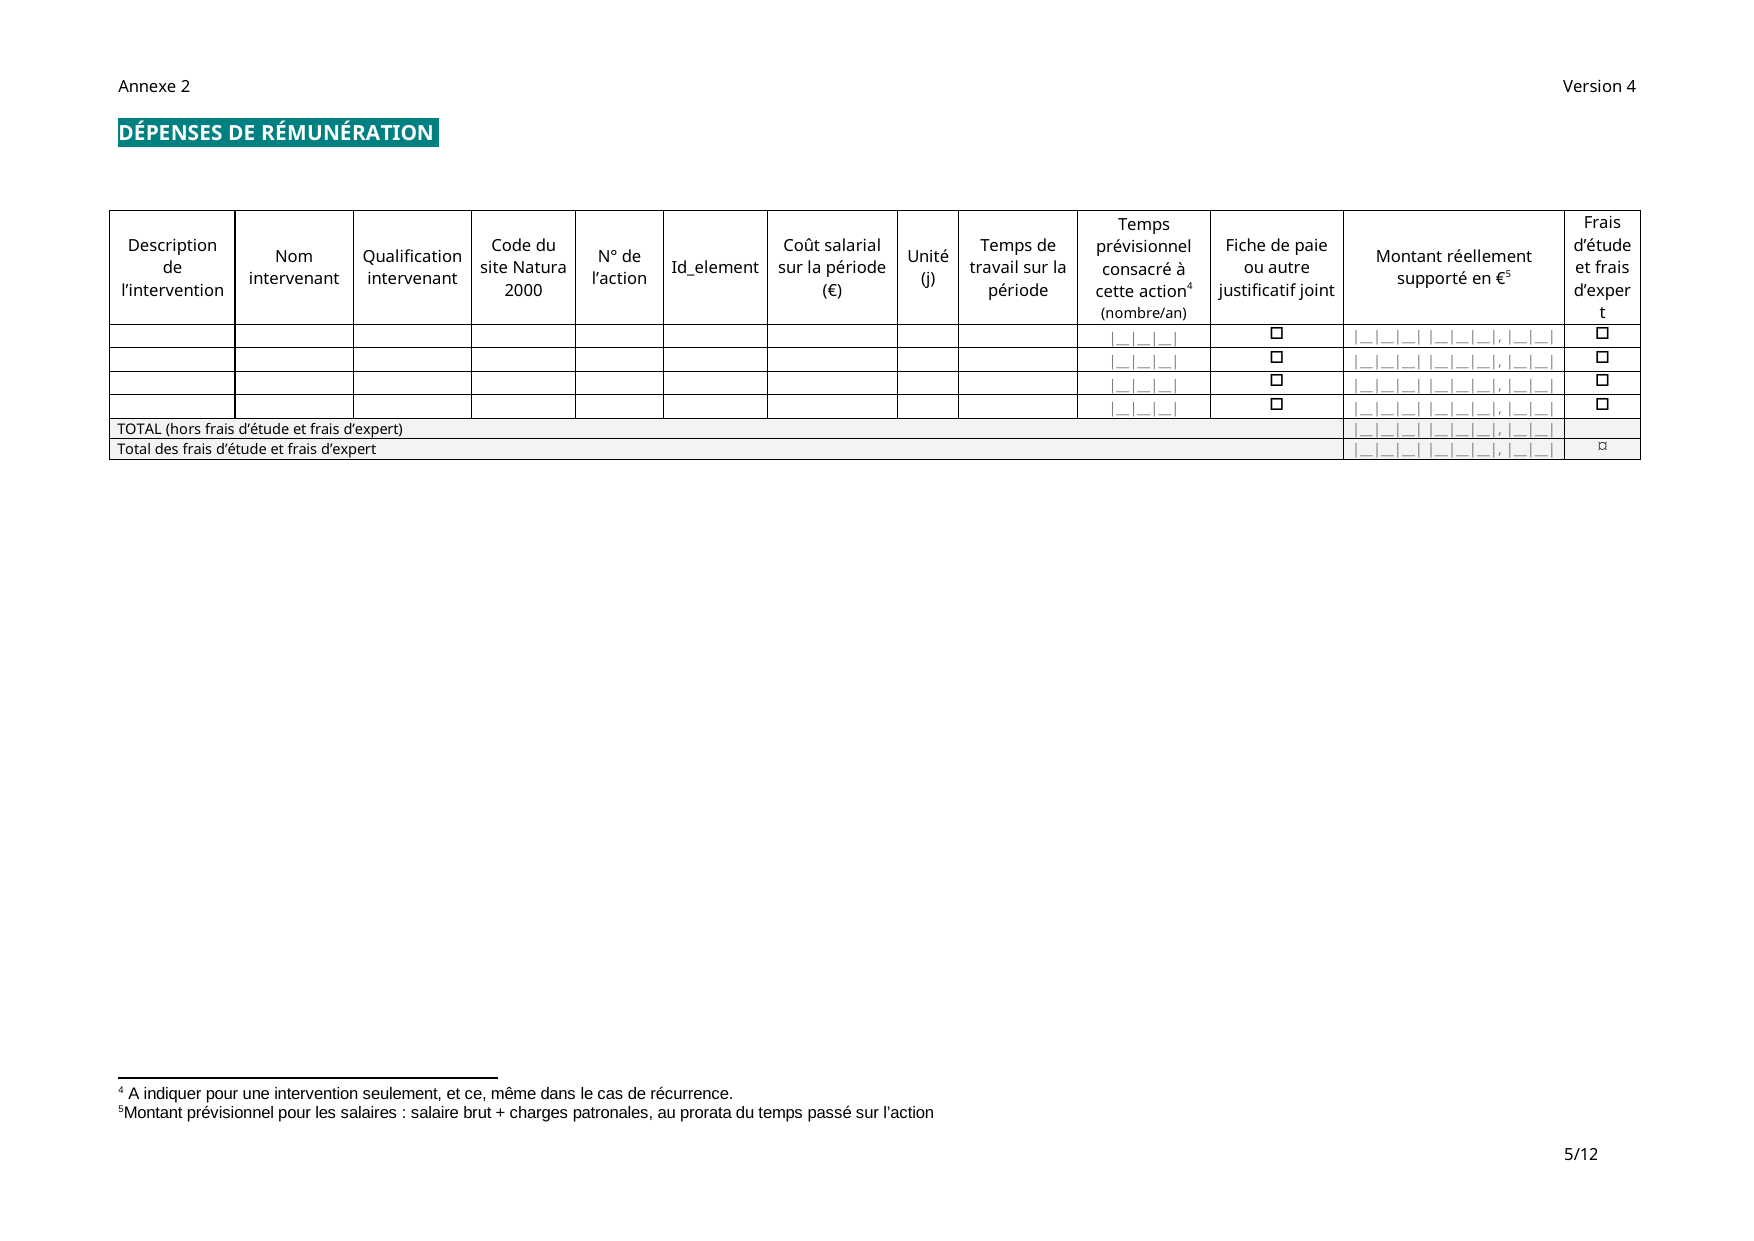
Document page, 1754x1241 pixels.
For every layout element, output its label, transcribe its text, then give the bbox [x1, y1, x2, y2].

table_cell |__|__|__| |__|__|__|, |__|__| [1344, 439, 1564, 459]
table_header Nom intervenant [236, 211, 353, 323]
table_cell |__|__|__| |__|__|__|, |__|__| [1344, 372, 1564, 394]
table_cell [768, 325, 897, 347]
table_cell |__|__|__| |__|__|__|, |__|__| [1344, 395, 1564, 418]
table_header N° de l’action [576, 211, 663, 323]
table_cell [664, 372, 767, 394]
table_cell [959, 372, 1077, 394]
table_cell [898, 325, 958, 347]
table_cell [898, 395, 958, 418]
table_cell [576, 372, 663, 394]
table_header Fiche de paie ou autre justificatif joint [1211, 211, 1343, 323]
table_cell |__|__|__| [1078, 325, 1210, 347]
table_cell [236, 395, 353, 418]
table_cell [768, 348, 897, 371]
table_cell [110, 325, 234, 347]
table_cell  [1565, 395, 1640, 418]
table_header Qualification intervenant [354, 211, 471, 323]
table_cell [236, 348, 353, 371]
table_cell  [1211, 372, 1343, 394]
table_header Coût salarial sur la période (€) [768, 211, 897, 323]
table_header Code du site Natura 2000 [472, 211, 575, 323]
table_cell [472, 372, 575, 394]
table_cell [236, 372, 353, 394]
table_cell |__|__|__| [1078, 372, 1210, 394]
table_cell [472, 325, 575, 347]
table_cell [664, 348, 767, 371]
table_cell TOTAL (hors frais d’étude et frais d’expert) [110, 419, 1343, 438]
table_cell [768, 395, 897, 418]
table_header Id_element [664, 211, 767, 323]
table_cell Total des frais d’étude et frais d’expert [110, 439, 1343, 459]
table_cell [576, 395, 663, 418]
table_header Montant réellement supporté en € [1344, 211, 1564, 323]
table_cell |__|__|__| |__|__|__|, |__|__| [1344, 348, 1564, 371]
table_cell [236, 325, 353, 347]
table_cell |__|__|__| |__|__|__|, |__|__| [1344, 419, 1564, 438]
table_cell [354, 395, 471, 418]
table_cell [354, 372, 471, 394]
table_cell  [1565, 439, 1640, 459]
table_cell [354, 325, 471, 347]
table_cell [354, 348, 471, 371]
table_cell |__|__|__| [1078, 348, 1210, 371]
table_cell [664, 395, 767, 418]
table_cell [664, 325, 767, 347]
table_cell [898, 348, 958, 371]
table_header Unité (j) [898, 211, 958, 323]
table_cell [576, 325, 663, 347]
table_cell [110, 372, 234, 394]
table_cell [959, 395, 1077, 418]
table_cell  [1211, 395, 1343, 418]
table_header Temps prévisionnel consacré à cette action (nombre/an) [1078, 211, 1210, 323]
table_cell [898, 372, 958, 394]
table_cell [959, 348, 1077, 371]
table_cell [1565, 419, 1640, 438]
table_cell [959, 325, 1077, 347]
table_cell  [1565, 372, 1640, 394]
table_header Temps de travail sur la période [959, 211, 1077, 323]
table_cell |__|__|__| |__|__|__|, |__|__| [1344, 325, 1564, 347]
table_cell |__|__|__| [1078, 395, 1210, 418]
table_cell  [1211, 348, 1343, 371]
table_cell  [1565, 325, 1640, 347]
table_cell [472, 348, 575, 371]
table_cell  [1565, 348, 1640, 371]
table_cell [472, 395, 575, 418]
text Dépenses de rémunération [118, 118, 1636, 147]
table_header Frais d’étude et frais d’expert [1565, 211, 1640, 323]
table_cell [576, 348, 663, 371]
table_cell [768, 372, 897, 394]
table_cell  [1211, 325, 1343, 347]
table_cell [110, 348, 234, 371]
table_header Description de l’intervention [110, 211, 234, 323]
table_cell [110, 395, 234, 418]
